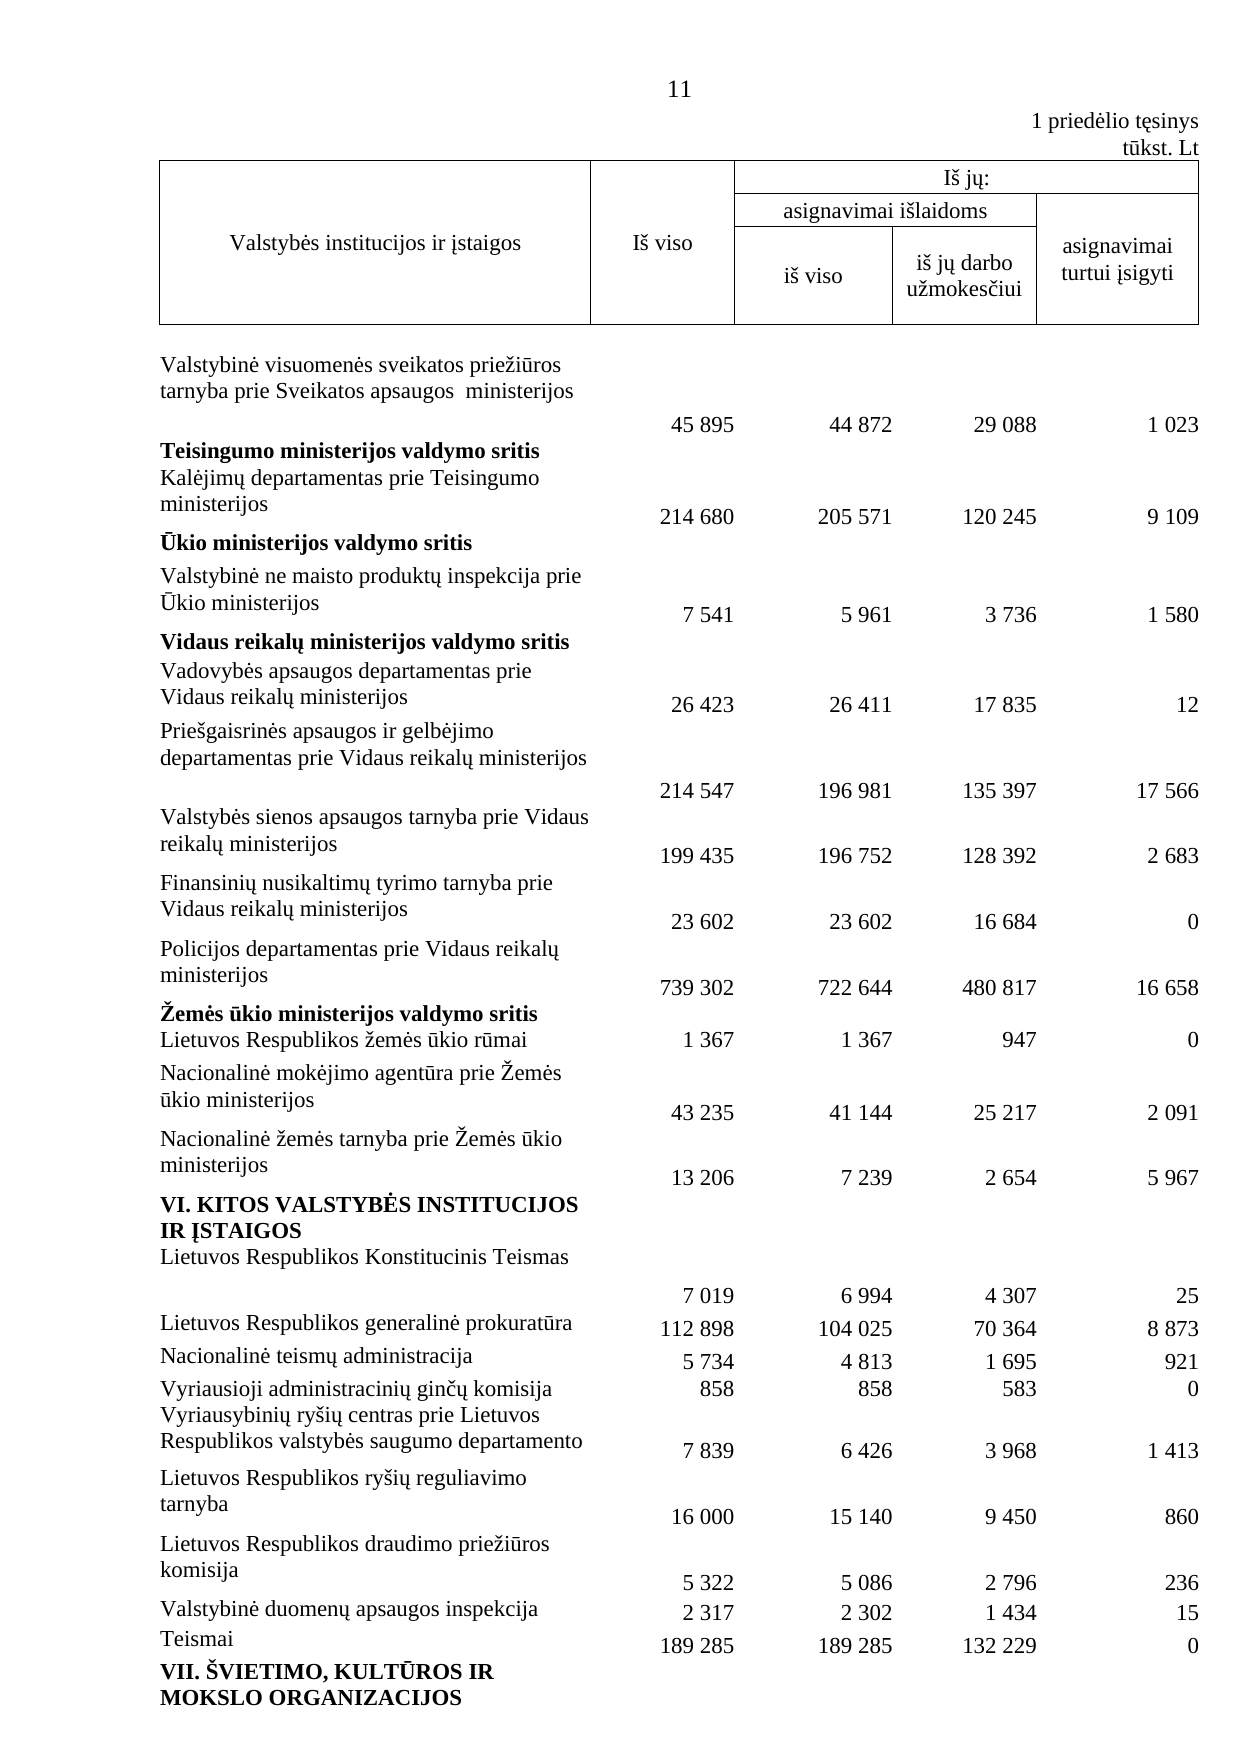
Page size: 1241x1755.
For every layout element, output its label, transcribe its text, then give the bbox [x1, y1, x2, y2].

table_cell 196 752 [734, 803, 892, 869]
table_cell 25 217 [892, 1059, 1036, 1125]
table_cell Vyriausybinių ryšių centras prie Lietuvos Respublikos valstybės saugumo departamento [160, 1401, 591, 1464]
table_cell 104 025 [734, 1309, 892, 1342]
table_cell 199 435 [591, 803, 734, 869]
table_cell Priešgaisrinės apsaugos ir gelbėjimo departamentas prie Vidaus reikalų ministerijos [160, 718, 591, 803]
table_cell 112 898 [591, 1309, 734, 1342]
table_cell 43 235 [591, 1059, 734, 1125]
table_cell [1036, 529, 1199, 562]
table_cell 1 367 [591, 1027, 734, 1059]
table_cell 189 285 [591, 1625, 734, 1658]
table_cell Teisingumo ministerijos valdymo sritis [160, 438, 1199, 464]
table_header [160, 108, 591, 160]
table_cell 860 [1036, 1464, 1199, 1529]
table_header [591, 108, 734, 160]
table_cell 16 658 [1036, 935, 1199, 1000]
table_cell Iš viso [591, 161, 734, 323]
table_cell Valstybinė duomenų apsaugos inspekcija [160, 1595, 591, 1625]
table_cell 7 839 [591, 1401, 734, 1464]
table_cell Nacionalinė mokėjimo agentūra prie Žemės ūkio ministerijos [160, 1059, 591, 1125]
table_cell 120 245 [892, 464, 1036, 529]
table_cell Nacionalinė žemės tarnyba prie Žemės ūkio ministerijos [160, 1125, 591, 1191]
table_cell 132 229 [892, 1625, 1036, 1658]
table_cell Lietuvos Respublikos draudimo priežiūros komisija [160, 1530, 591, 1595]
table_cell Žemės ūkio ministerijos valdymo sritis [160, 1000, 1199, 1027]
table_cell 3 736 [892, 562, 1036, 628]
table_cell 722 644 [734, 935, 892, 1000]
table_cell 214 680 [591, 464, 734, 529]
table_cell VII. ŠVIETIMO, KULTŪROS IR MOKSLO ORGANIZACIJOS [160, 1658, 1199, 1711]
table_cell 13 206 [591, 1125, 734, 1191]
table_cell 947 [892, 1027, 1036, 1059]
table_cell Valstybės institucijos ir įstaigos [160, 161, 590, 323]
table_cell [892, 325, 1036, 351]
table_cell [1036, 325, 1199, 351]
table_cell 0 [1036, 1375, 1199, 1401]
table_cell 2 091 [1036, 1059, 1199, 1125]
table_cell iš viso [735, 227, 892, 323]
table_cell [892, 529, 1036, 562]
table_cell 2 654 [892, 1125, 1036, 1191]
table_cell 858 [734, 1375, 892, 1401]
table_cell Lietuvos Respublikos Konstitucinis Teismas [160, 1243, 591, 1309]
table_cell 29 088 [892, 351, 1036, 437]
table_cell 1 695 [892, 1342, 1036, 1374]
table_cell 6 994 [734, 1243, 892, 1309]
table_cell 9 109 [1036, 464, 1199, 529]
table_cell 1 367 [734, 1027, 892, 1059]
table_cell [591, 325, 734, 351]
table_cell 236 [1036, 1530, 1199, 1595]
table_cell 25 [1036, 1243, 1199, 1309]
table_cell 0 [1036, 1625, 1199, 1658]
table_cell 739 302 [591, 935, 734, 1000]
table_cell 2 302 [734, 1595, 892, 1625]
table_cell Vadovybės apsaugos departamentas prie Vidaus reikalų ministerijos [160, 657, 591, 717]
table_cell Policijos departamentas prie Vidaus reikalų ministerijos [160, 935, 591, 1000]
table_cell Nacionalinė teismų administracija [160, 1342, 591, 1374]
table_cell Valstybinė visuomenės sveikatos priežiūros tarnyba prie Sveikatos apsaugos ministerijos [160, 351, 591, 437]
table_cell 15 140 [734, 1464, 892, 1529]
table_cell 480 817 [892, 935, 1036, 1000]
table_cell 12 [1036, 657, 1199, 717]
table_cell 128 392 [892, 803, 1036, 869]
table_cell 45 895 [591, 351, 734, 437]
table_cell Valstybinė ne maisto produktų inspekcija prie Ūkio ministerijos [160, 562, 591, 628]
table_cell 8 873 [1036, 1309, 1199, 1342]
table_cell 5 086 [734, 1530, 892, 1595]
table_cell Lietuvos Respublikos žemės ūkio rūmai [160, 1027, 591, 1059]
table_cell 17 566 [1036, 718, 1199, 803]
table_cell Vidaus reikalų ministerijos valdymo sritis [160, 628, 1199, 657]
table_cell 23 602 [591, 869, 734, 934]
table_cell Iš jų: [735, 161, 1198, 193]
table_cell 16 000 [591, 1464, 734, 1529]
table_cell asignavimai išlaidoms [735, 194, 1036, 226]
table_cell 44 872 [734, 351, 892, 437]
table_cell 3 968 [892, 1401, 1036, 1464]
table_cell 2 683 [1036, 803, 1199, 869]
table_cell Ūkio ministerijos valdymo sritis [160, 529, 591, 562]
table_cell asignavimai turtui įsigyti [1037, 194, 1198, 323]
table_cell Finansinių nusikaltimų tyrimo tarnyba prie Vidaus reikalų ministerijos [160, 869, 591, 934]
table_cell 205 571 [734, 464, 892, 529]
table_cell 1 023 [1036, 351, 1199, 437]
table_cell Lietuvos Respublikos ryšių reguliavimo tarnyba [160, 1464, 591, 1529]
table_cell 23 602 [734, 869, 892, 934]
table_cell 0 [1036, 869, 1199, 934]
table_cell [734, 325, 892, 351]
table_cell 5 961 [734, 562, 892, 628]
table_cell 135 397 [892, 718, 1036, 803]
table_cell 2 317 [591, 1595, 734, 1625]
table_cell 5 734 [591, 1342, 734, 1374]
table_cell 4 307 [892, 1243, 1036, 1309]
table_cell 196 981 [734, 718, 892, 803]
table_cell Lietuvos Respublikos generalinė prokuratūra [160, 1309, 591, 1342]
table_header 1 priedėlio tęsinys tūkst. Lt [734, 108, 1199, 160]
table_cell 2 796 [892, 1530, 1036, 1595]
table_cell 1 580 [1036, 562, 1199, 628]
table_cell 5 322 [591, 1530, 734, 1595]
table_cell VI. KITOS VALSTYBĖS INSTITUCIJOS IR ĮSTAIGOS [160, 1191, 1199, 1243]
table_cell 5 967 [1036, 1125, 1199, 1191]
table_cell iš jų darbo užmokesčiui [893, 227, 1036, 323]
table_cell [734, 529, 892, 562]
table_cell [160, 325, 591, 351]
table_cell 7 019 [591, 1243, 734, 1309]
table_cell 7 541 [591, 562, 734, 628]
table_cell 7 239 [734, 1125, 892, 1191]
table_cell 16 684 [892, 869, 1036, 934]
table_cell 9 450 [892, 1464, 1036, 1529]
table_cell 15 [1036, 1595, 1199, 1625]
table_cell 26 411 [734, 657, 892, 717]
table_cell 6 426 [734, 1401, 892, 1464]
table_cell 921 [1036, 1342, 1199, 1374]
table_cell Valstybės sienos apsaugos tarnyba prie Vidaus reikalų ministerijos [160, 803, 591, 869]
table_cell 214 547 [591, 718, 734, 803]
table_cell 26 423 [591, 657, 734, 717]
table_cell 70 364 [892, 1309, 1036, 1342]
table_cell [591, 529, 734, 562]
table_cell 41 144 [734, 1059, 892, 1125]
table_cell 4 813 [734, 1342, 892, 1374]
table_cell 583 [892, 1375, 1036, 1401]
table_cell Teismai [160, 1625, 591, 1658]
table_cell 1 413 [1036, 1401, 1199, 1464]
table_cell 858 [591, 1375, 734, 1401]
table_cell 1 434 [892, 1595, 1036, 1625]
table_cell 0 [1036, 1027, 1199, 1059]
table_cell Kalėjimų departamentas prie Teisingumo ministerijos [160, 464, 591, 529]
table_cell 17 835 [892, 657, 1036, 717]
table_cell 189 285 [734, 1625, 892, 1658]
table_cell Vyriausioji administracinių ginčų komisija [160, 1375, 591, 1401]
